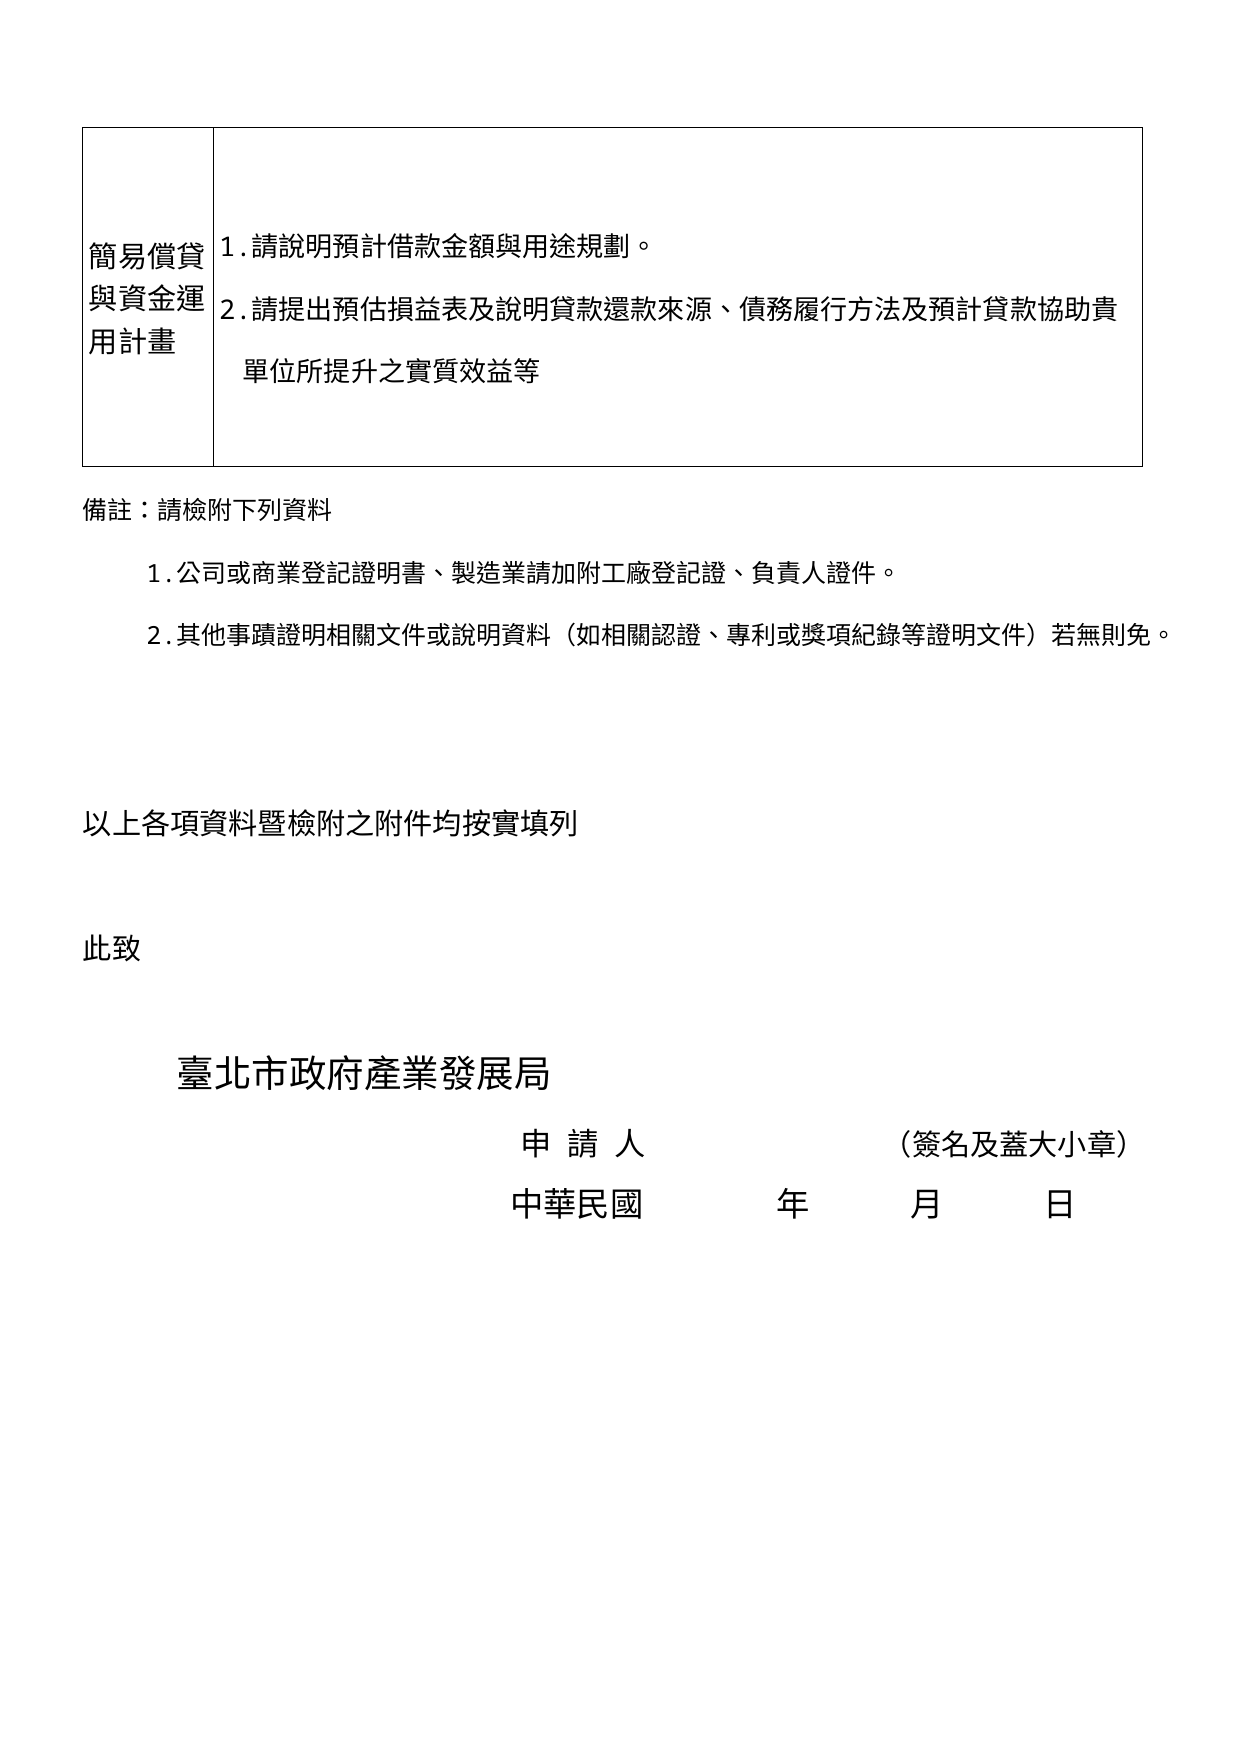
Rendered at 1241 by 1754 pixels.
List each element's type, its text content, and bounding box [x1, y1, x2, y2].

text 備註：請檢附下列資料 [83, 467, 1157, 530]
text 臺北市政府產業發展局 [176, 1030, 1157, 1092]
text 此致 [83, 905, 1157, 967]
text 中華民國 年 月 日 [83, 1160, 1076, 1222]
text 1.公司或商業登記證明書、製造業請加附工廠登記證、負責人證件。 [146, 530, 1157, 592]
text 申 請 人 （簽名及蓋大小章） [83, 1097, 1145, 1160]
table_cell 簡易償貸與資金運用計畫 [83, 128, 213, 466]
text 2.其他事蹟證明相關文件或說明資料（如相關認證、專利或獎項紀錄等證明文件）若無則免。 [146, 592, 1157, 655]
text 以上各項資料暨檢附之附件均按實填列 [83, 780, 1157, 842]
table_cell 1.請說明預計借款金額與用途規劃。 2.請提出預估損益表及說明貸款還款來源、債務履行方法及預計貸款協助貴單位所提升之實質效益等 [214, 128, 1142, 466]
